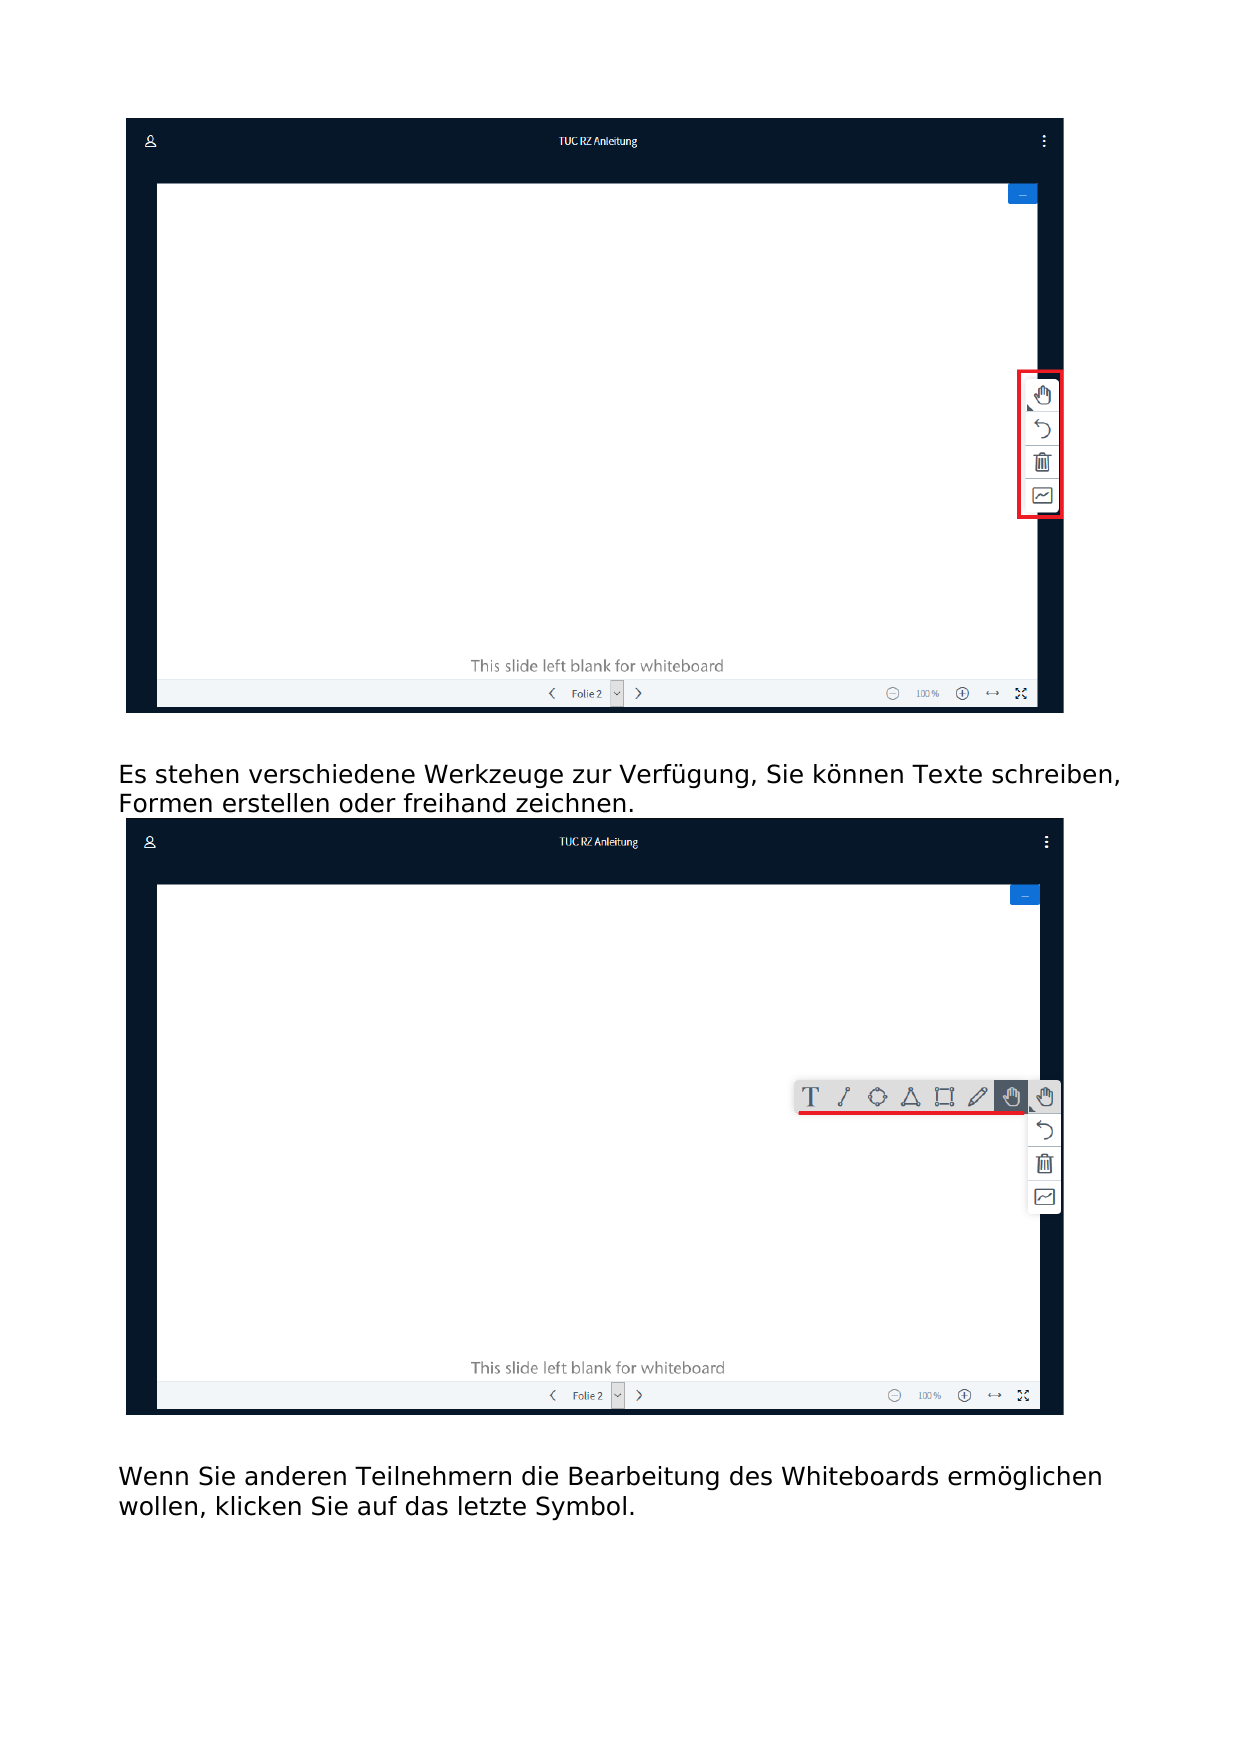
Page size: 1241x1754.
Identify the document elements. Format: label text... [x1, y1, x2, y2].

picture [126, 118, 1064, 713]
text [118, 118, 1122, 747]
text Es stehen verschiedene Werkzeuge zur Verfügung, Sie können Texte schreiben, Formen erstellen oder freihand zeichnen. [118, 760, 1122, 1450]
text Wenn Sie anderen Teilnehmern die Bearbeitung des Whiteboards ermöglichen wollen, klicken Sie auf das letzte Symbol. [118, 1463, 1122, 1550]
picture [126, 818, 1064, 1415]
